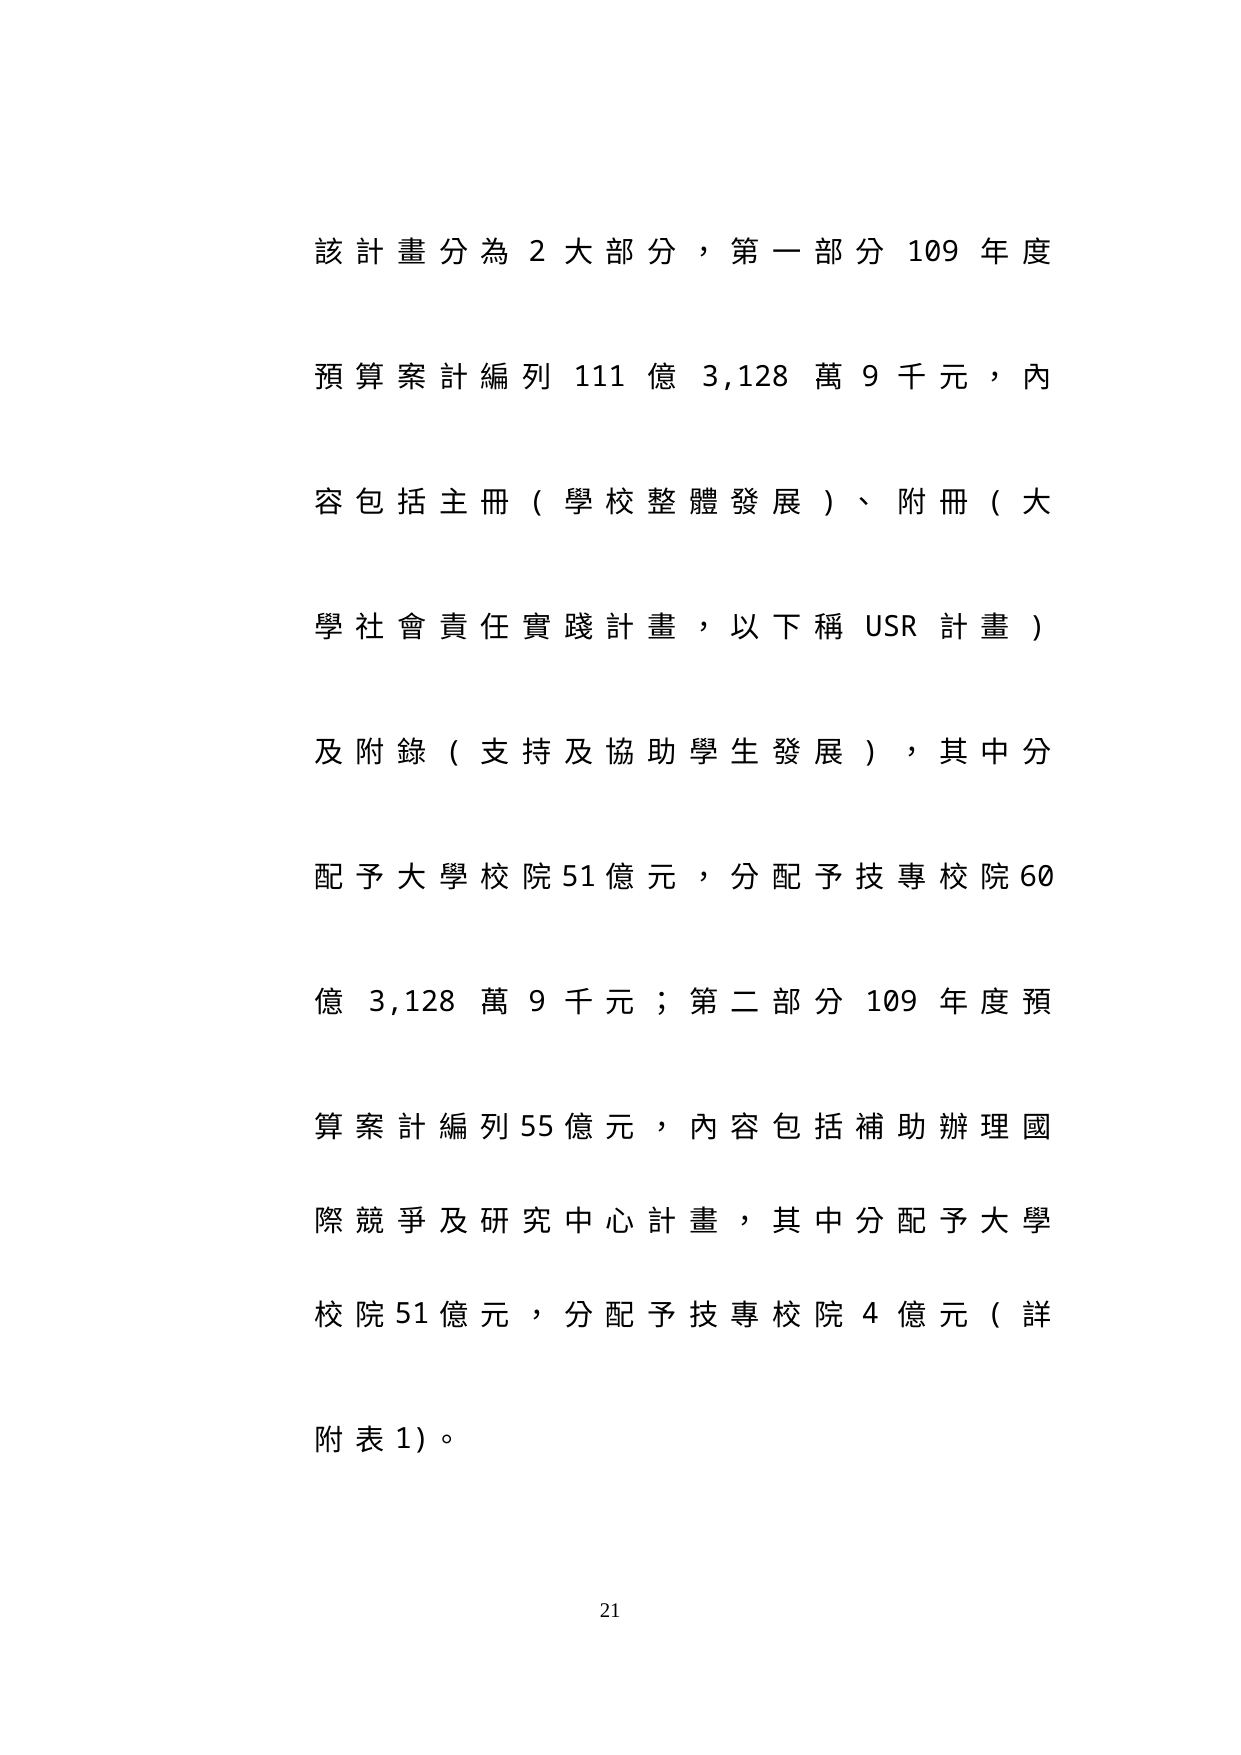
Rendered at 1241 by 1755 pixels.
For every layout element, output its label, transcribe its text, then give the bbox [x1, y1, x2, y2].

text 107年度起教育部提出之高教深耕計畫，透過調整經費配置方式期能提供學生適足教育資源；該計畫期程自107年度至111年度，5年總經費836億元，107年度及108年度已編列333億6,257萬8千元，109年度賡續編列166億8,128萬9千元，其中分配予大學校院為102億5,000萬元，分配予技專校院為64億3,128萬9千元。該計畫分為2大部分，第一部分109年度預算案計編列111億3,128萬9千元，內容包括主冊(學校整體發展)、附冊(大學社會責任實踐計畫，以下稱USR計畫)及附錄(支持及協助學生發展)，其中分配予大學校院51億元，分配予技專校院60億3,128萬9千元；第二部分109年度預算案計編列55億元，內容包括補助辦理國際競爭及研究中心計畫，其中分配予大學校院51億元，分配予技專校院4億元(詳附表1)。 [271, 177, 1058, 1490]
